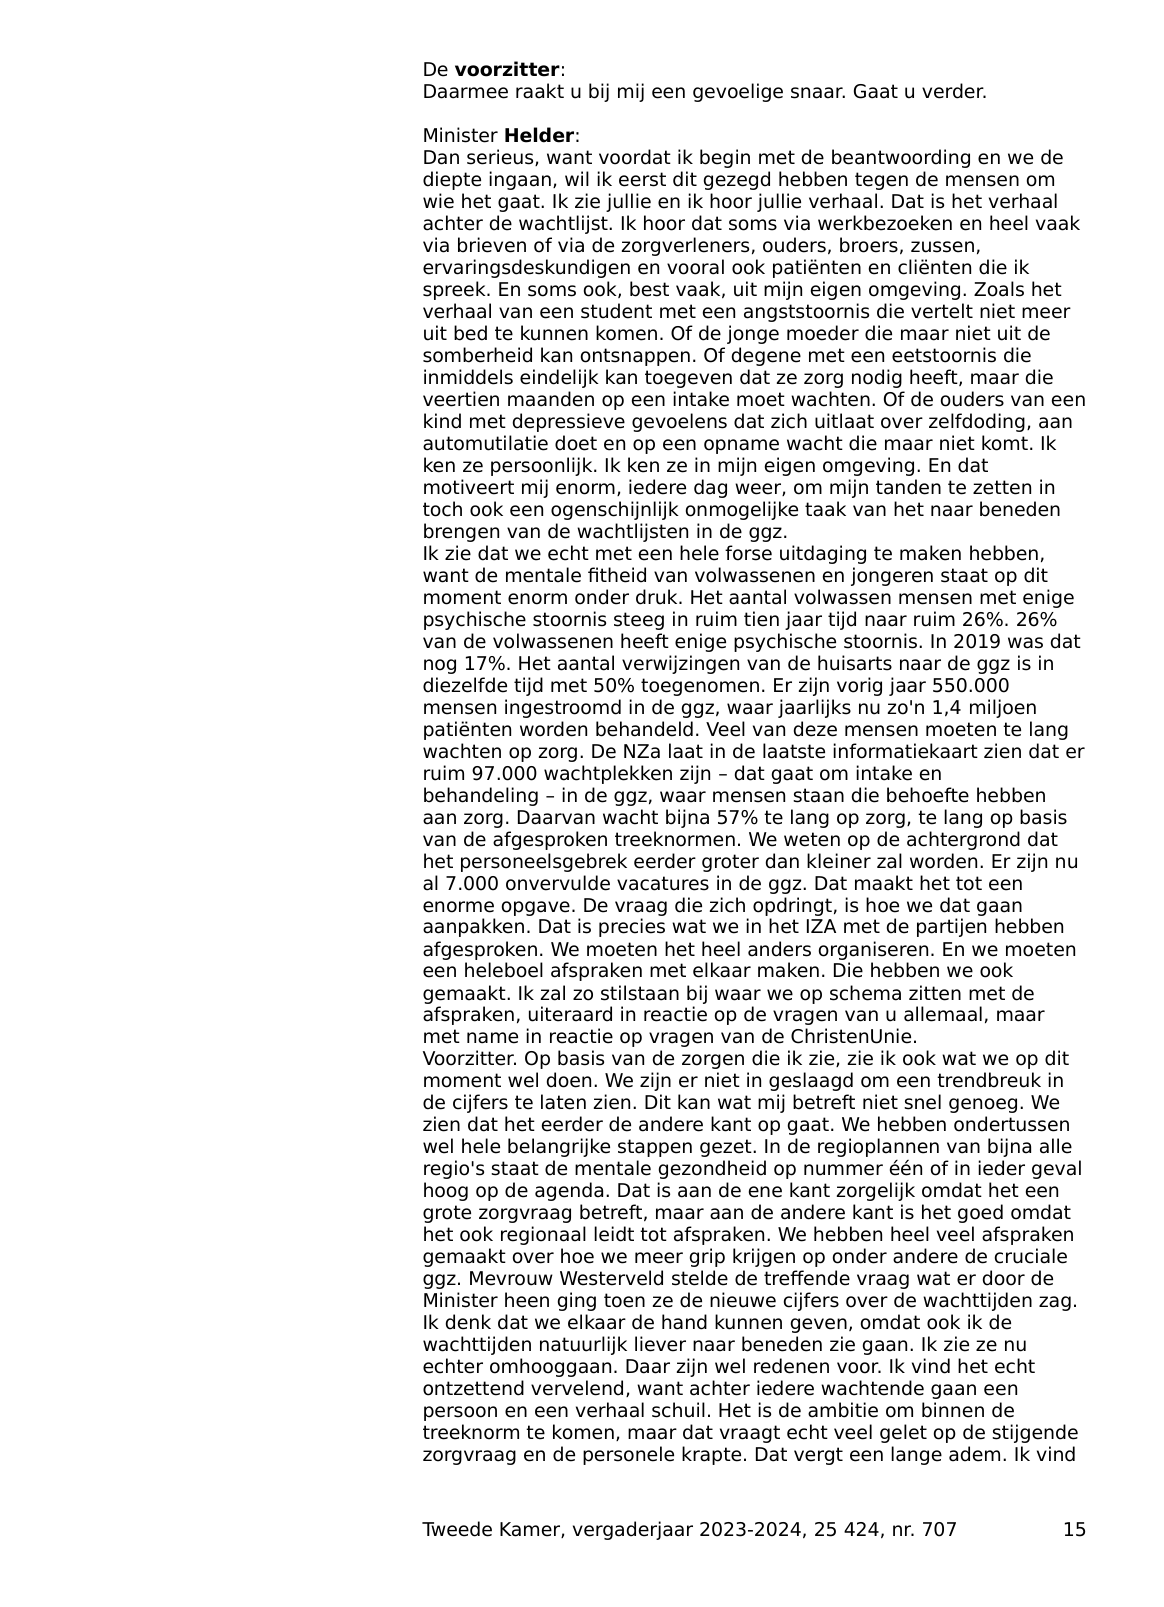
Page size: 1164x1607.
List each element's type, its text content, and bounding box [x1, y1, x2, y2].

text Dan serieus, want voordat ik begin met de beantwoording en we de diepte ingaan, wil ik eerst dit gezegd hebben tegen de mensen om wie het gaat. Ik zie jullie en ik hoor jullie verhaal. Dat is het verhaal achter de wachtlijst. Ik hoor dat soms via werkbezoeken en heel vaak via brieven of via de zorgverleners, ouders, broers, zussen, ervaringsdeskundigen en vooral ook patiënten en cliënten die ik spreek. En soms ook, best vaak, uit mijn eigen omgeving. Zoals het verhaal van een student met een angststoornis die vertelt niet meer uit bed te kunnen komen. Of de jonge moeder die maar niet uit de somberheid kan ontsnappen. Of degene met een eetstoornis die inmiddels eindelijk kan toegeven dat ze zorg nodig heeft, maar die veertien maanden op een intake moet wachten. Of de ouders van een kind met depressieve gevoelens dat zich uitlaat over zelfdoding, aan automutilatie doet en op een opname wacht die maar niet komt. Ik ken ze persoonlijk. Ik ken ze in mijn eigen omgeving. En dat motiveert mij enorm, iedere dag weer, om mijn tanden te zetten in toch ook een ogenschijnlijk onmogelijke taak van het naar beneden brengen van de wachtlijsten in de ggz. [422, 147, 1087, 543]
text De voorzitter: [422, 59, 1087, 81]
text Voorzitter. Op basis van de zorgen die ik zie, zie ik ook wat we op dit moment wel doen. We zijn er niet in geslaagd om een trendbreuk in de cijfers te laten zien. Dit kan wat mij betreft niet snel genoeg. We zien dat het eerder de andere kant op gaat. We hebben ondertussen wel hele belangrijke stappen gezet. In de regioplannen van bijna alle regio's staat de mentale gezondheid op nummer één of in ieder geval hoog op de agenda. Dat is aan de ene kant zorgelijk omdat het een grote zorgvraag betreft, maar aan de andere kant is het goed omdat het ook regionaal leidt tot afspraken. We hebben heel veel afspraken gemaakt over hoe we meer grip krijgen op onder andere de cruciale ggz. Mevrouw Westerveld stelde de treffende vraag wat er door de Minister heen ging toen ze de nieuwe cijfers over de wachttijden zag. Ik denk dat we elkaar de hand kunnen geven, omdat ook ik de wachttijden natuurlijk liever naar beneden zie gaan. Ik zie ze nu echter omhooggaan. Daar zijn wel redenen voor. Ik vind het echt ontzettend vervelend, want achter iedere wachtende gaan een persoon en een verhaal schuil. Het is de ambitie om binnen de treeknorm te komen, maar dat vraagt echt veel gelet op de stijgende zorgvraag en de personele krapte. Dat vergt een lange adem. Ik vind [422, 1048, 1087, 1466]
text Daarmee raakt u bij mij een gevoelige snaar. Gaat u verder. [422, 81, 1087, 103]
text Minister Helder: [422, 125, 1087, 147]
text Ik zie dat we echt met een hele forse uitdaging te maken hebben, want de mentale fitheid van volwassenen en jongeren staat op dit moment enorm onder druk. Het aantal volwassen mensen met enige psychische stoornis steeg in ruim tien jaar tijd naar ruim 26%. 26% van de volwassenen heeft enige psychische stoornis. In 2019 was dat nog 17%. Het aantal verwijzingen van de huisarts naar de ggz is in diezelfde tijd met 50% toegenomen. Er zijn vorig jaar 550.000 mensen ingestroomd in de ggz, waar jaarlijks nu zo'n 1,4 miljoen patiënten worden behandeld. Veel van deze mensen moeten te lang wachten op zorg. De NZa laat in de laatste informatiekaart zien dat er ruim 97.000 wachtplekken zijn – dat gaat om intake en behandeling – in de ggz, waar mensen staan die behoefte hebben aan zorg. Daarvan wacht bijna 57% te lang op zorg, te lang op basis van de afgesproken treeknormen. We weten op de achtergrond dat het personeelsgebrek eerder groter dan kleiner zal worden. Er zijn nu al 7.000 onvervulde vacatures in de ggz. Dat maakt het tot een enorme opgave. De vraag die zich opdringt, is hoe we dat gaan aanpakken. Dat is precies wat we in het IZA met de partijen hebben afgesproken. We moeten het heel anders organiseren. En we moeten een heleboel afspraken met elkaar maken. Die hebben we ook gemaakt. Ik zal zo stilstaan bij waar we op schema zitten met de afspraken, uiteraard in reactie op de vragen van u allemaal, maar met name in reactie op vragen van de ChristenUnie. [422, 543, 1087, 1048]
